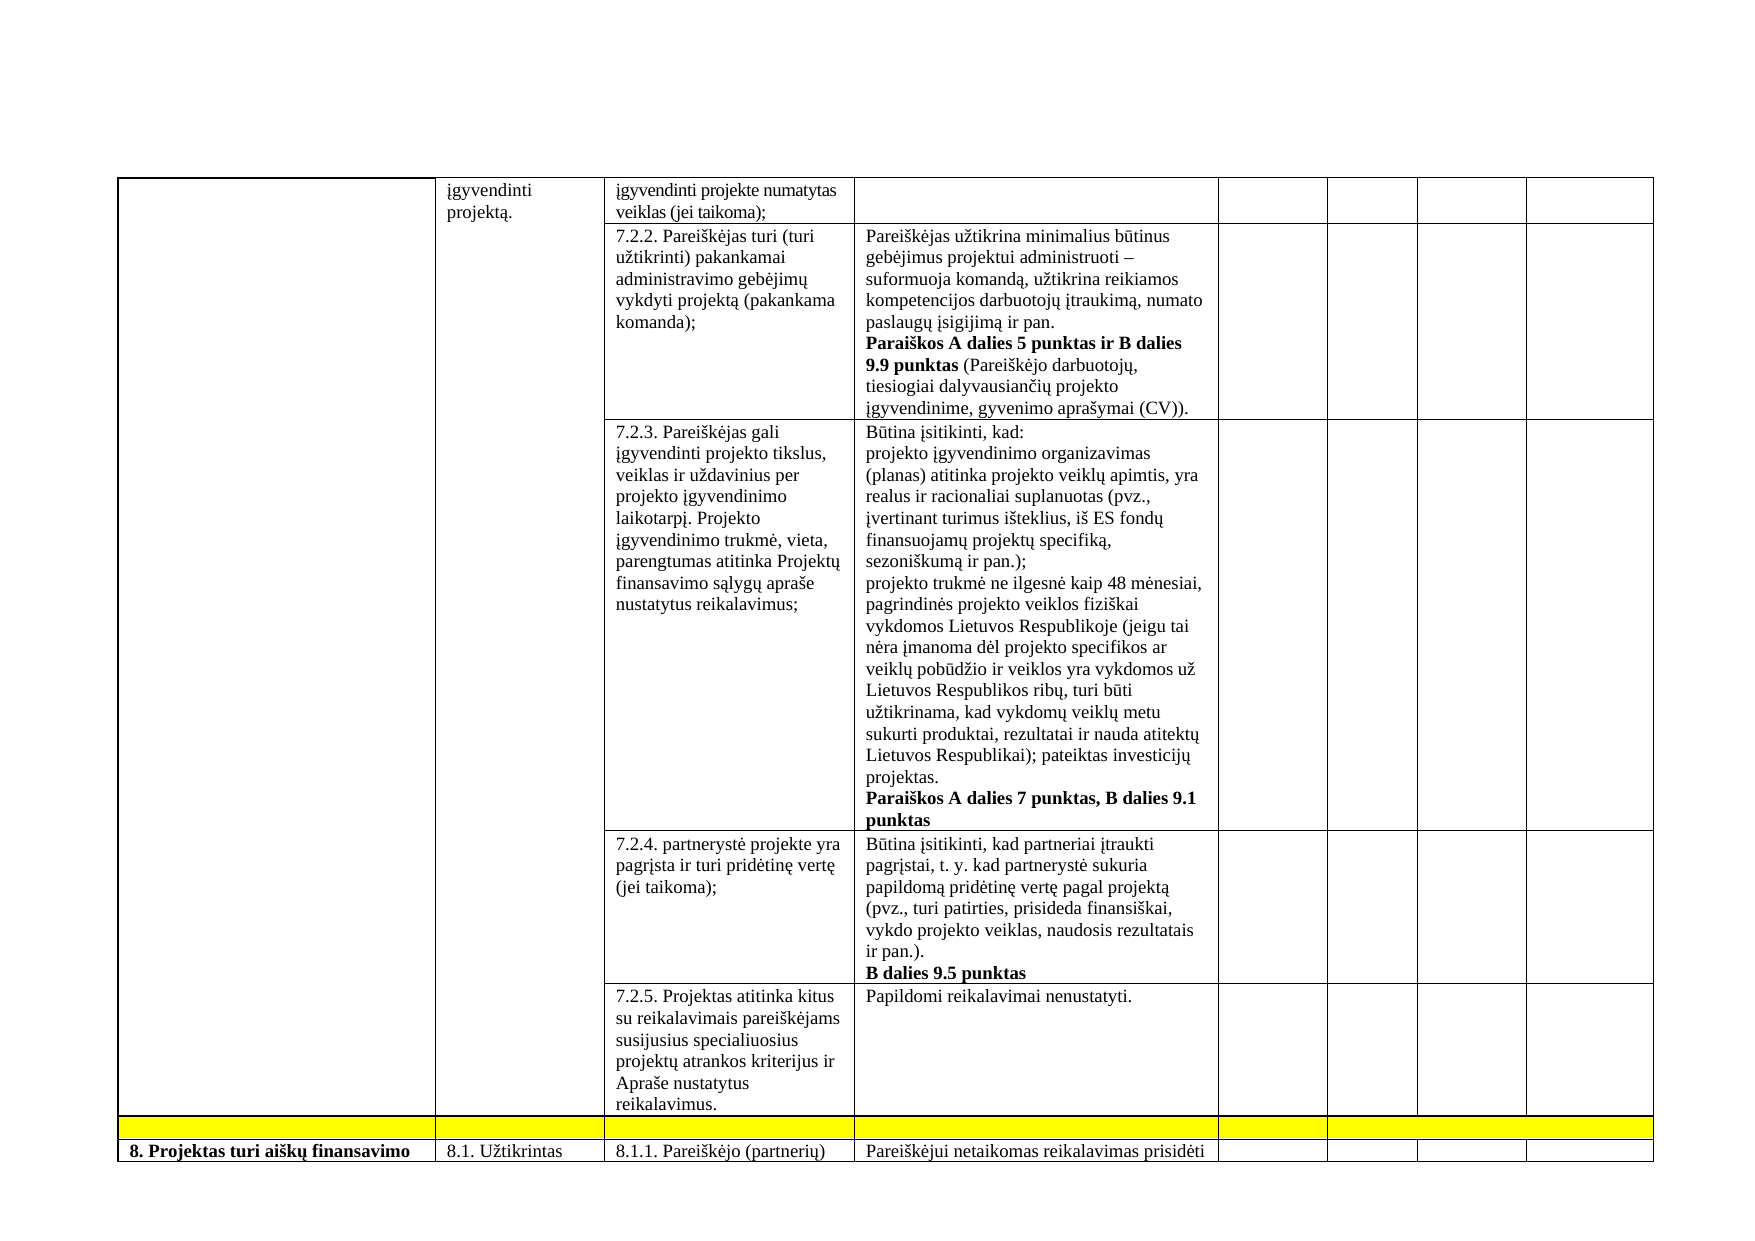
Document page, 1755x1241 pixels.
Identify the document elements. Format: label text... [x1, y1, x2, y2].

table_cell įgyvendinti projektą. [436, 178, 604, 1115]
table_cell [1418, 1140, 1526, 1161]
table_cell Būtina įsitikinti, kad: projekto įgyvendinimo organizavimas (planas) atitinka projekto veiklų apimtis, yra realus ir racionaliai suplanuotas (pvz., įvertinant turimus išteklius, iš ES fondų finansuojamų projektų specifiką, sezoniškumą ir pan.); projekto trukmė ne ilgesnė kaip 48 mėnesiai, pagrindinės projekto veiklos fiziškai vykdomos Lietuvos Respublikoje (jeigu tai nėra įmanoma dėl projekto specifikos ar veiklų pobūdžio ir veiklos yra vykdomos už Lietuvos Respublikos ribų, turi būti užtikrinama, kad vykdomų veiklų metu sukurti produktai, rezultatai ir nauda atitektų Lietuvos Respublikai); pateiktas investicijų projektas. Paraiškos A dalies 7 punktas, B dalies 9.1 punktas [855, 420, 1218, 830]
table_cell [1527, 984, 1653, 1115]
table_cell [1219, 984, 1327, 1115]
table_cell [855, 1117, 1218, 1138]
table_cell [119, 179, 435, 1115]
table_cell [1328, 178, 1417, 222]
table_cell [1328, 1140, 1417, 1161]
table_cell [1219, 224, 1327, 418]
table_cell [1527, 178, 1653, 222]
table_cell 8. Projektas turi aiškų finansavimo [119, 1140, 435, 1161]
table_cell [436, 1117, 604, 1138]
table_cell [1527, 1140, 1653, 1161]
table_cell [1418, 984, 1526, 1115]
table_cell [1418, 420, 1526, 830]
table_cell [1328, 420, 1417, 830]
table_cell 7.2.2. Pareiškėjas turi (turi užtikrinti) pakankamai administravimo gebėjimų vykdyti projektą (pakankama komanda); [605, 224, 854, 418]
table_cell 7.2.3. Pareiškėjas gali įgyvendinti projekto tikslus, veiklas ir uždavinius per projekto įgyvendinimo laikotarpį. Projekto įgyvendinimo trukmė, vieta, parengtumas atitinka Projektų finansavimo sąlygų apraše nustatytus reikalavimus; [605, 420, 854, 830]
table_cell [1527, 224, 1653, 418]
table_cell [1527, 831, 1653, 983]
table_cell [1418, 178, 1526, 222]
table_cell [1219, 420, 1327, 830]
table_cell [1219, 1117, 1327, 1138]
table_cell [1328, 984, 1417, 1115]
table_cell 7.2.5. Projektas atitinka kitus su reikalavimais pareiškėjams susijusius specialiuosius projektų atrankos kriterijus ir Apraše nustatytus reikalavimus. [605, 984, 854, 1115]
table_cell [1219, 178, 1327, 222]
table_cell [605, 1117, 854, 1138]
table_cell Būtina įsitikinti, kad partneriai įtraukti pagrįstai, t. y. kad partnerystė sukuria papildomą pridėtinę vertę pagal projektą (pvz., turi patirties, prisideda finansiškai, vykdo projekto veiklas, naudosis rezultatais ir pan.). B dalies 9.5 punktas [855, 831, 1218, 983]
table_cell Pareiškėjas užtikrina minimalius būtinus gebėjimus projektui administruoti – suformuoja komandą, užtikrina reikiamos kompetencijos darbuotojų įtraukimą, numato paslaugų įsigijimą ir pan. Paraiškos A dalies 5 punktas ir B dalies 9.9 punktas (Pareiškėjo darbuotojų, tiesiogiai dalyvausiančių projekto įgyvendinime, gyvenimo aprašymai (CV)). [855, 224, 1218, 418]
table_cell [1328, 831, 1417, 983]
table_cell [1418, 224, 1526, 418]
table_cell Papildomi reikalavimai nenustatyti. [855, 984, 1218, 1115]
table_cell [1527, 420, 1653, 830]
table_cell Pareiškėjui netaikomas reikalavimas prisidėti [855, 1140, 1218, 1161]
table_cell [1219, 1140, 1327, 1161]
table_cell 7.2.4. partnerystė projekte yra pagrįsta ir turi pridėtinę vertę (jei taikoma); [605, 831, 854, 983]
table_cell įgyvendinti projekte numatytas veiklas (jei taikoma); [605, 178, 854, 222]
table_cell 8.1.1. Pareiškėjo (partnerių) [605, 1140, 854, 1161]
table_cell 8.1. Užtikrintas [436, 1140, 604, 1161]
table_cell [119, 1117, 435, 1138]
table_cell [1328, 224, 1417, 418]
table_cell [1219, 831, 1327, 983]
table_cell [1328, 1117, 1653, 1138]
table_cell [855, 178, 1218, 222]
table_cell [1418, 831, 1526, 983]
